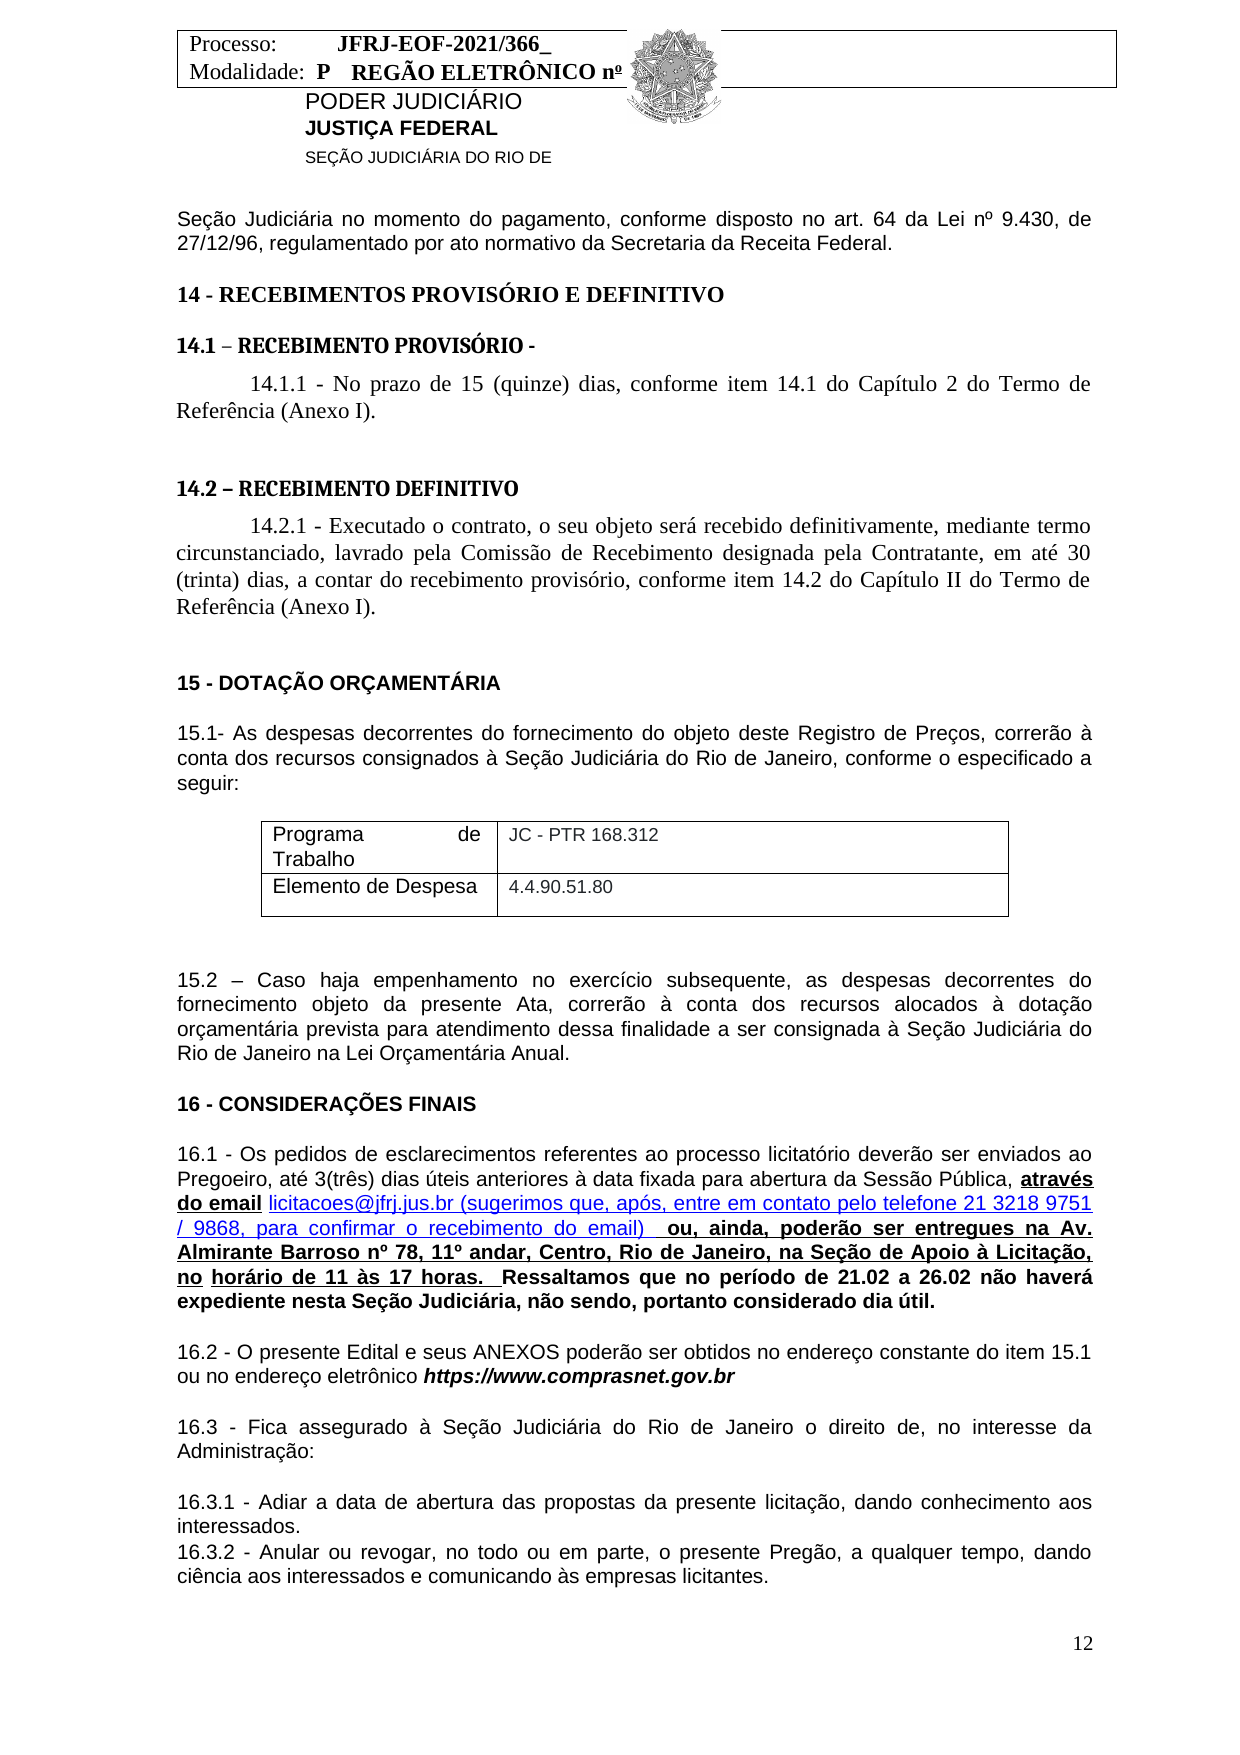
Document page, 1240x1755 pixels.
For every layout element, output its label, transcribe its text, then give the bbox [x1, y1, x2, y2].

table_cell [479, 874, 497, 916]
subtitle 16 - CONSIDERAÇÕES FINAIS [177, 1092, 1093, 1116]
subtitle 14.1 – RECEBIMENTO PROVISÓRIO - [177, 333, 1093, 359]
subtitle 14 - RECEBIMENTOS PROVISÓRIO E DEFINITIVO [177, 282, 1093, 308]
text 16.1 - Os pedidos de esclarecimentos referentes ao processo licitatório deverão ser enviados ao Pregoeiro, até 3(três) dias úteis anteriores à data fixada para abertura da Sessão Pública, através do email licitacoes@jfrj.jus.br (sugerimos que, após, entre em contato pelo telefone 21 3218 9751 / 9868, para confirmar o recebimento do email) ou, ainda, poderão ser entregues na Av. [177, 1142, 1093, 1237]
table_header JC - PTR 168.312 [498, 822, 1008, 873]
table_cell 4.4.90.51.80 [498, 874, 1008, 916]
table_header Programa de Trabalho [273, 822, 479, 873]
text 15.1- As despesas decorrentes do fornecimento do objeto deste Registro de Preços, correrão à conta dos recursos consignados à Seção Judiciária do Rio de Janeiro, conforme o especificado a seguir: [177, 721, 1093, 794]
text 16.3.1 - Adiar a data de abertura das propostas da presente licitação, dando conhecimento aos interessados. [177, 1490, 1093, 1538]
text 16.2 - O presente Edital e seus ANEXOS poderão ser obtidos no endereço constante do item 15.1 ou no endereço eletrônico https://www.comprasnet.gov.br [177, 1340, 1093, 1388]
subtitle 14.2 – RECEBIMENTO DEFINITIVO [177, 475, 1093, 502]
text 16.3.2 - Anular ou revogar, no todo ou em parte, o presente Pregão, a qualquer tempo, dando ciência aos interessados e comunicando às empresas licitantes. [177, 1539, 1093, 1588]
subtitle 15 - DOTAÇÃO ORÇAMENTÁRIA [177, 671, 1093, 695]
table_cell Elemento de Despesa [273, 874, 479, 916]
text no horário de 11 às 17 horas. Ressaltamos que no período de 21.02 a 26.02 não haverá expediente nesta Seção Judiciária, não sendo, portanto considerado dia útil. [177, 1262, 1093, 1313]
table_header [479, 822, 497, 873]
table_cell [262, 874, 272, 916]
text 15.2 – Caso haja empenhamento no exercício subsequente, as despesas decorrentes do fornecimento objeto da presente Ata, correrão à conta dos recursos alocados à dotação orçamentária prevista para atendimento dessa finalidade a ser consignada à Seção Judiciária do Rio de Janeiro na Lei Orçamentária Anual. [177, 967, 1093, 1065]
text 14.2.1 - Executado o contrato, o seu objeto será recebido definitivamente, mediante termo circunstanciado, lavrado pela Comissão de Recebimento designada pela Contratante, em até 30 (trinta) dias, a contar do recebimento provisório, conforme item 14.2 do Capítulo II do Termo de Referência (Anexo I). [176, 512, 1092, 619]
table_header [262, 822, 272, 873]
text Almirante Barroso nº 78, 11º andar, Centro, Rio de Janeiro, na Seção de Apoio à Licitação, [177, 1238, 1093, 1261]
text Seção Judiciária no momento do pagamento, conforme disposto no art. 64 da Lei nº 9.430, de 27/12/96, regulamentado por ato normativo da Secretaria da Receita Federal. [177, 206, 1093, 255]
text 14.1.1 - No prazo de 15 (quinze) dias, conforme item 14.1 do Capítulo 2 do Termo de Referência (Anexo I). [176, 370, 1092, 423]
text 16.3 - Fica assegurado à Seção Judiciária do Rio de Janeiro o direito de, no interesse da Administração: [177, 1415, 1093, 1463]
